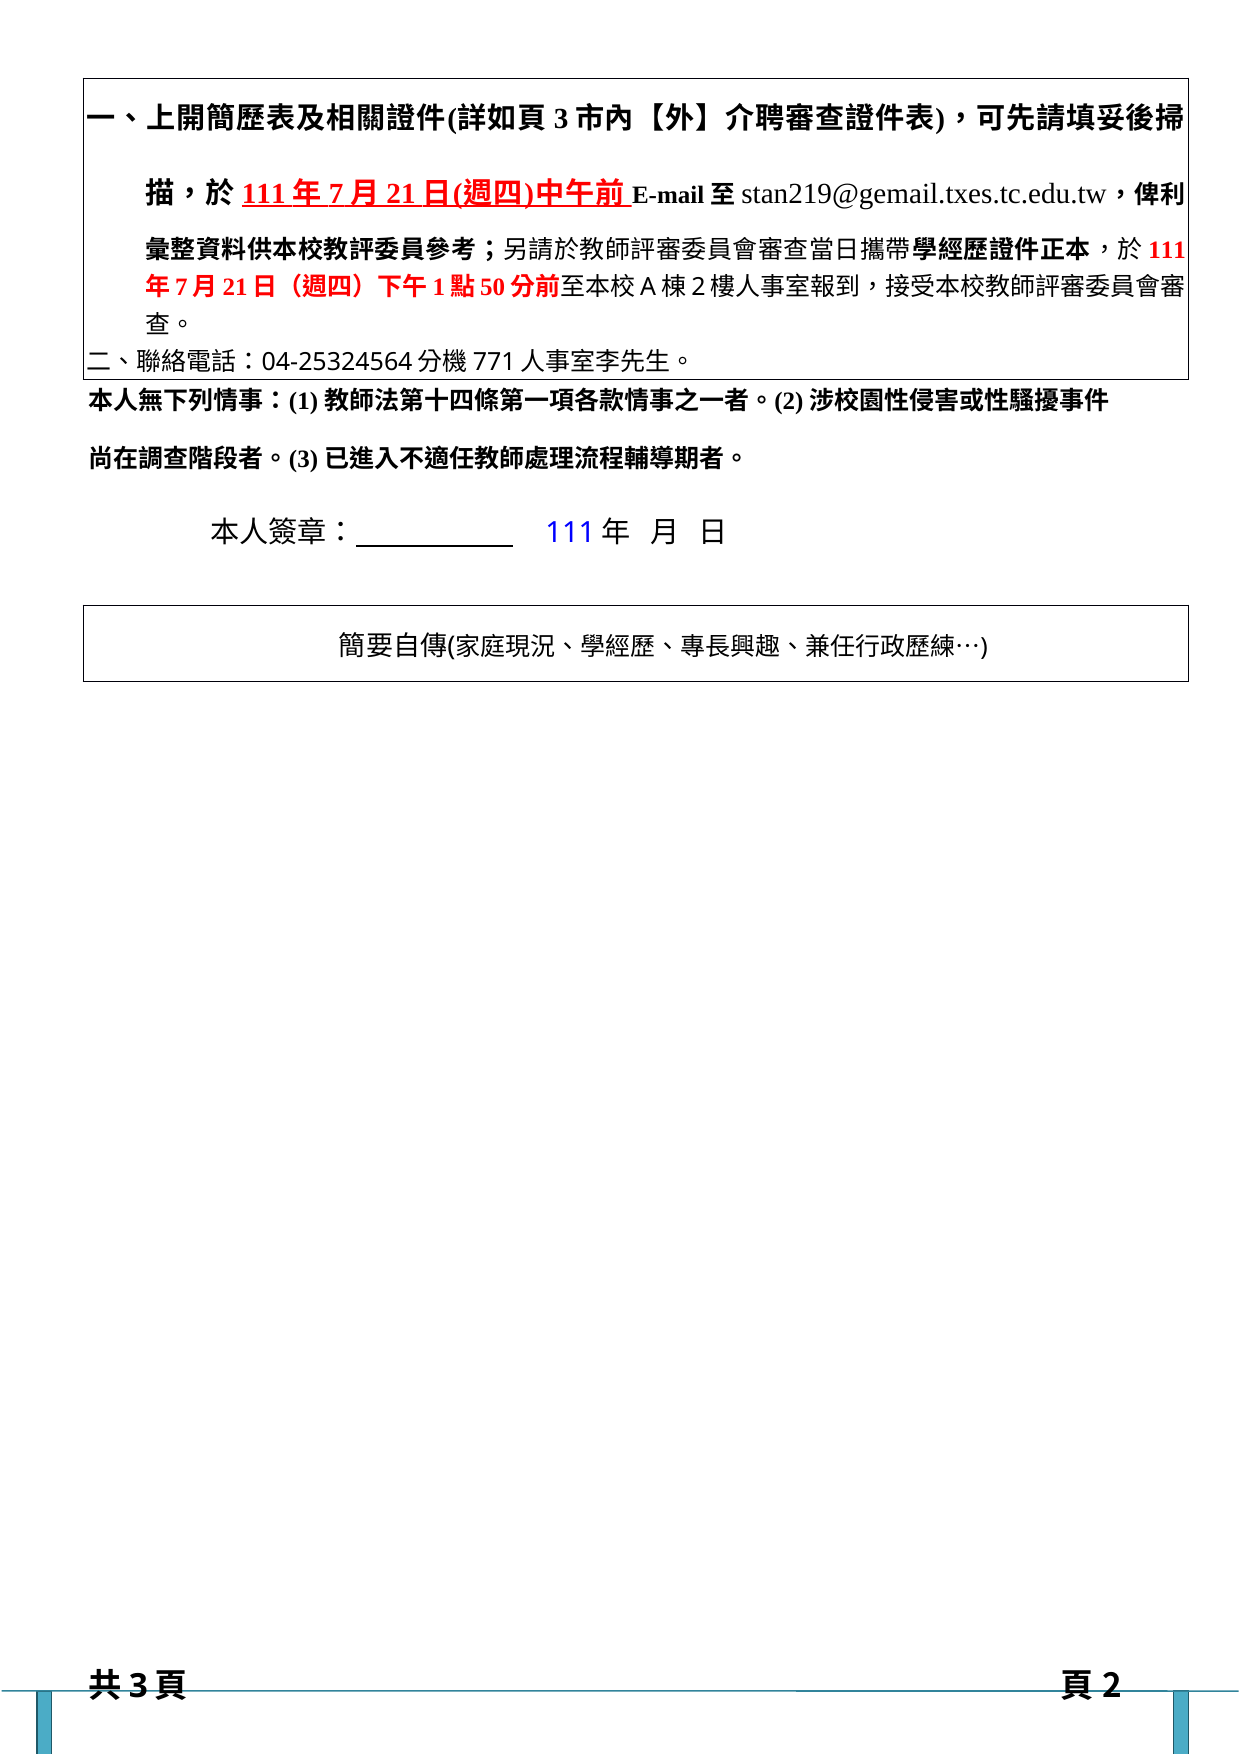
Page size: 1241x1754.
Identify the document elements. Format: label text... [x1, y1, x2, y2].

text 本人無下列情事：(1) 教師法第十四條第一項各款情事之一者。(2) 涉校園性侵害或性騷擾事件尚在調查階段者。(3) 已進入不適任教師處理流程輔導期者。 [89, 380, 1122, 492]
text 本人簽章： 111年 月 日 [89, 492, 1122, 567]
table_cell 一、上開簡歷表及相關證件(詳如頁3市內【外】介聘審查證件表)，可先請填妥後掃描，於111年7月21日(週四)中午前E-mail至stan219@gemail.txes.tc.edu.tw，俾利彙整資料供本校教評委員參考；另請於教師評審委員會審查當日攜帶學經歷證件正本，於111年7月21日（週四）下午1點50分前至本校A棟2樓人事室報到，接受本校教師評審委員會審查。 二、聯絡電話：04-25324564分機771人事室李先生。 [84, 79, 1188, 378]
table_header 簡要自傳(家庭現況、學經歷、專長興趣、兼任行政歷練…) [84, 606, 1188, 681]
